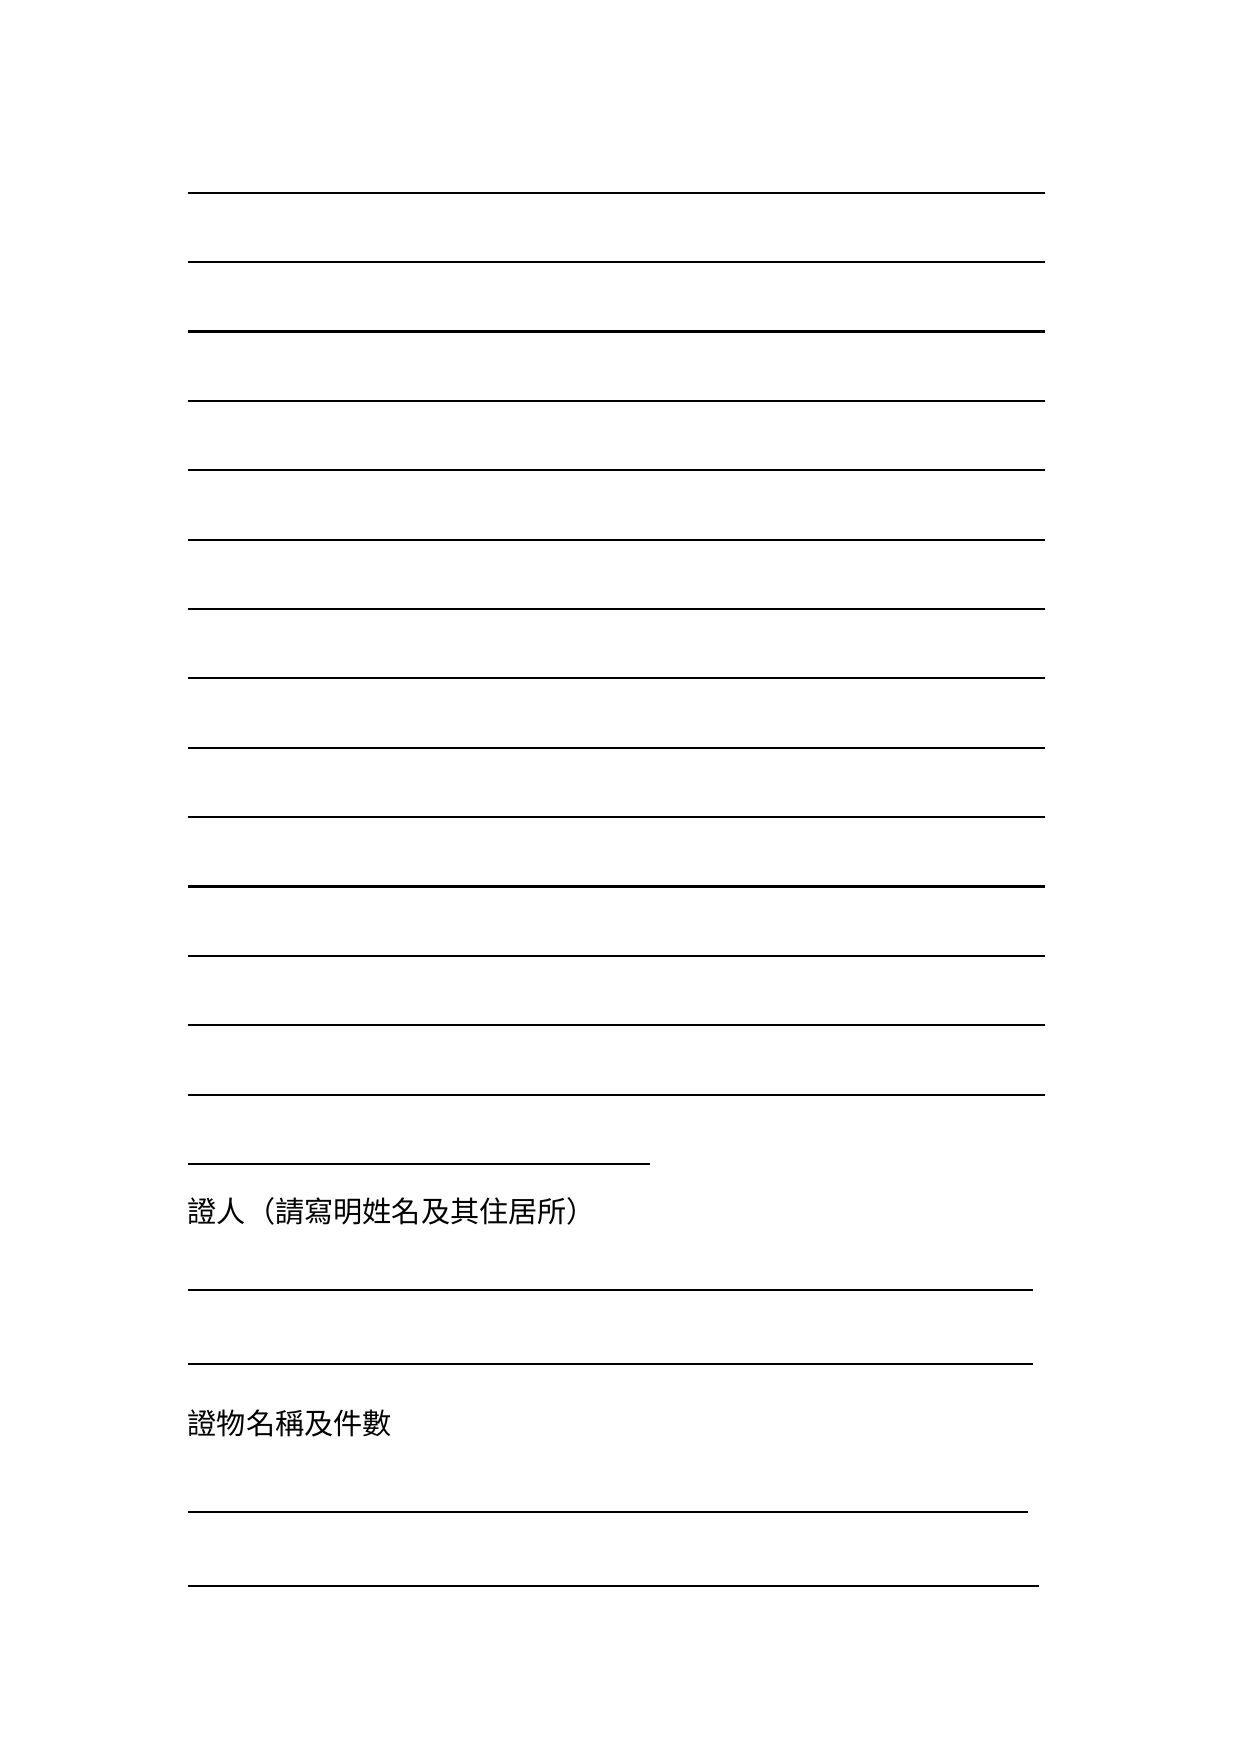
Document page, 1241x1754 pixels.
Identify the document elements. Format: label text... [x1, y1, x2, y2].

text 證物名稱及件數 [187, 1401, 1053, 1443]
text 證人（請寫明姓名及其住居所） [187, 1189, 1053, 1231]
